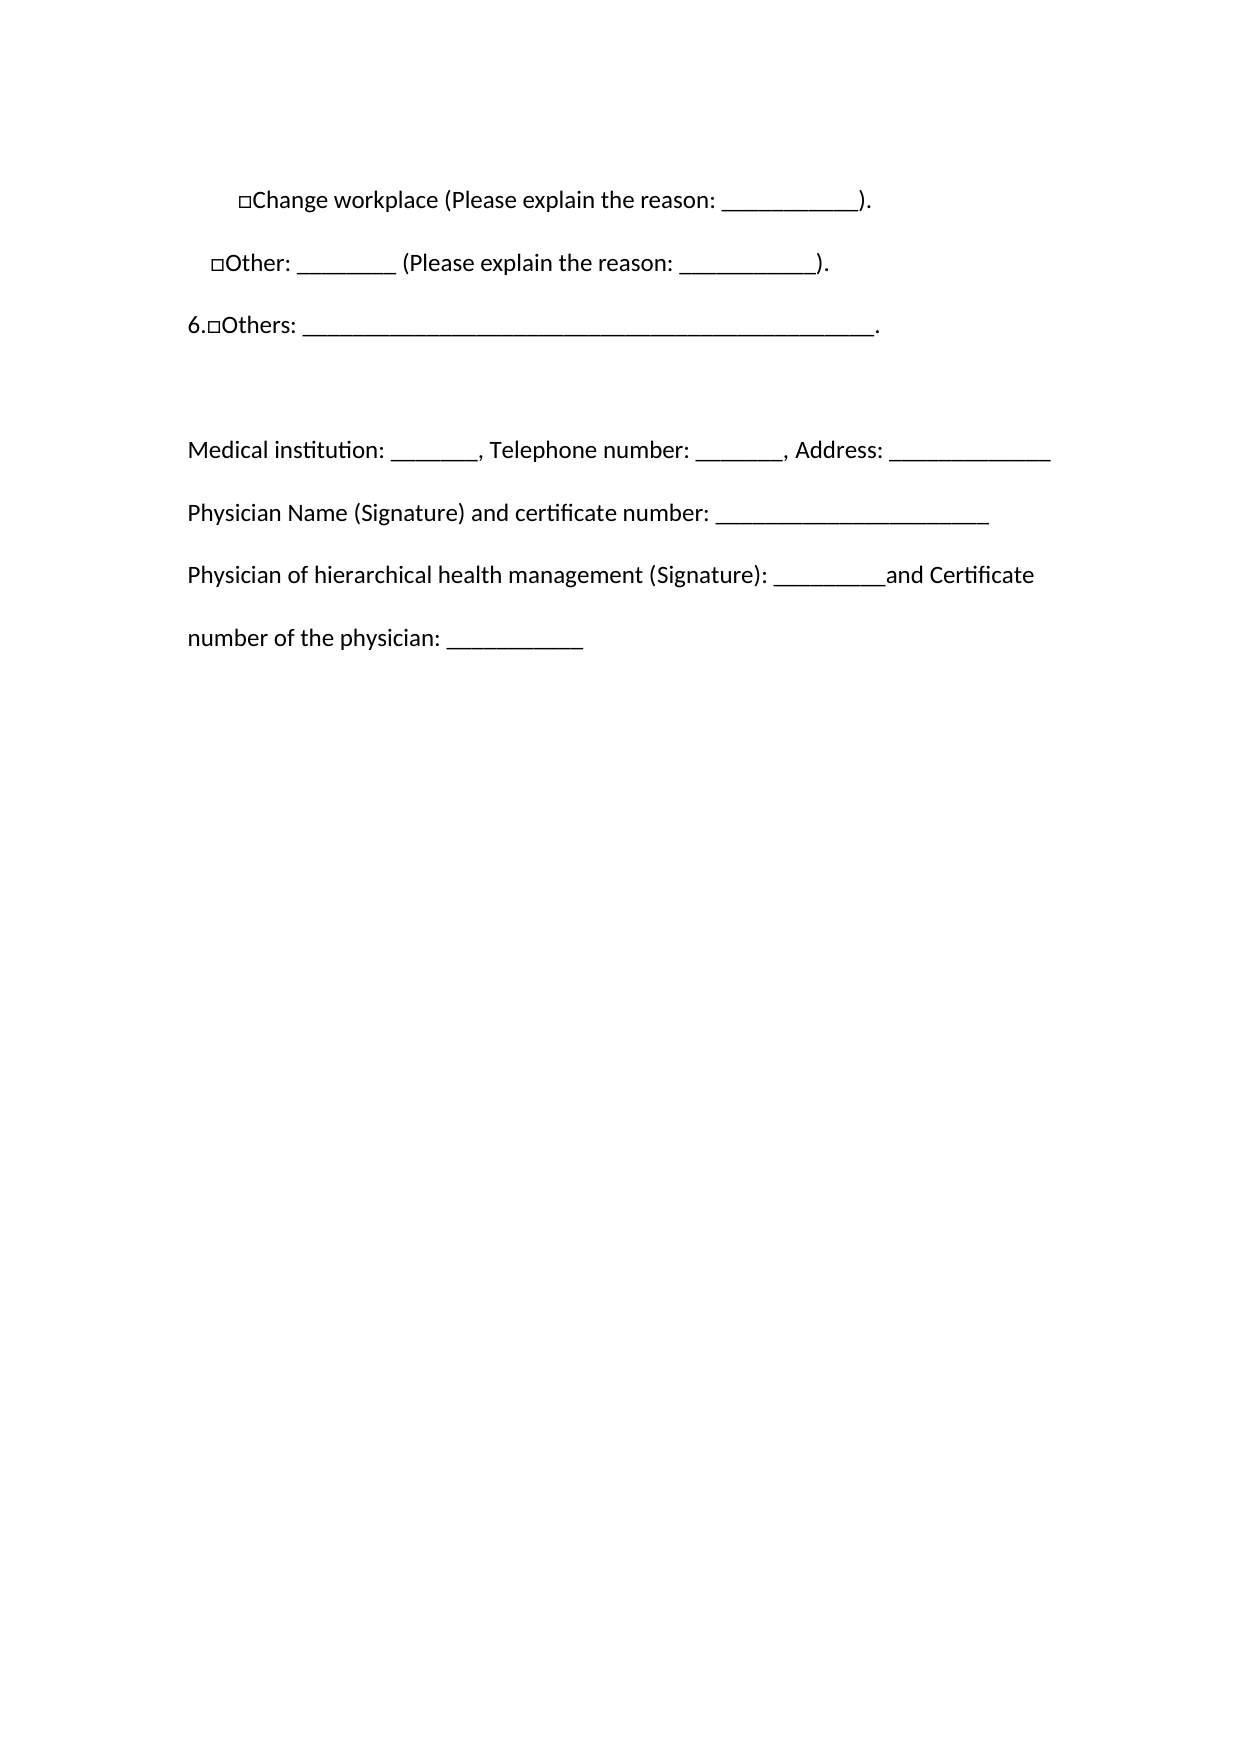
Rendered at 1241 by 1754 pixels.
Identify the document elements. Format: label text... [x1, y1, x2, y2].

text □Other: ________ (Please explain the reason: ___________). [187, 221, 1053, 283]
text □Change workplace (Please explain the reason: ___________). [187, 158, 1053, 221]
text 6.□Others: ______________________________________________. [187, 283, 1053, 346]
text Physician of hierarchical health management (Signature): _________and Certificate number of the physician: ___________ [187, 533, 1053, 658]
text Physician Name (Signature) and certificate number: ______________________ [187, 471, 1053, 533]
text Medical institution: _______, Telephone number: _______, Address: _____________ [187, 408, 1053, 471]
